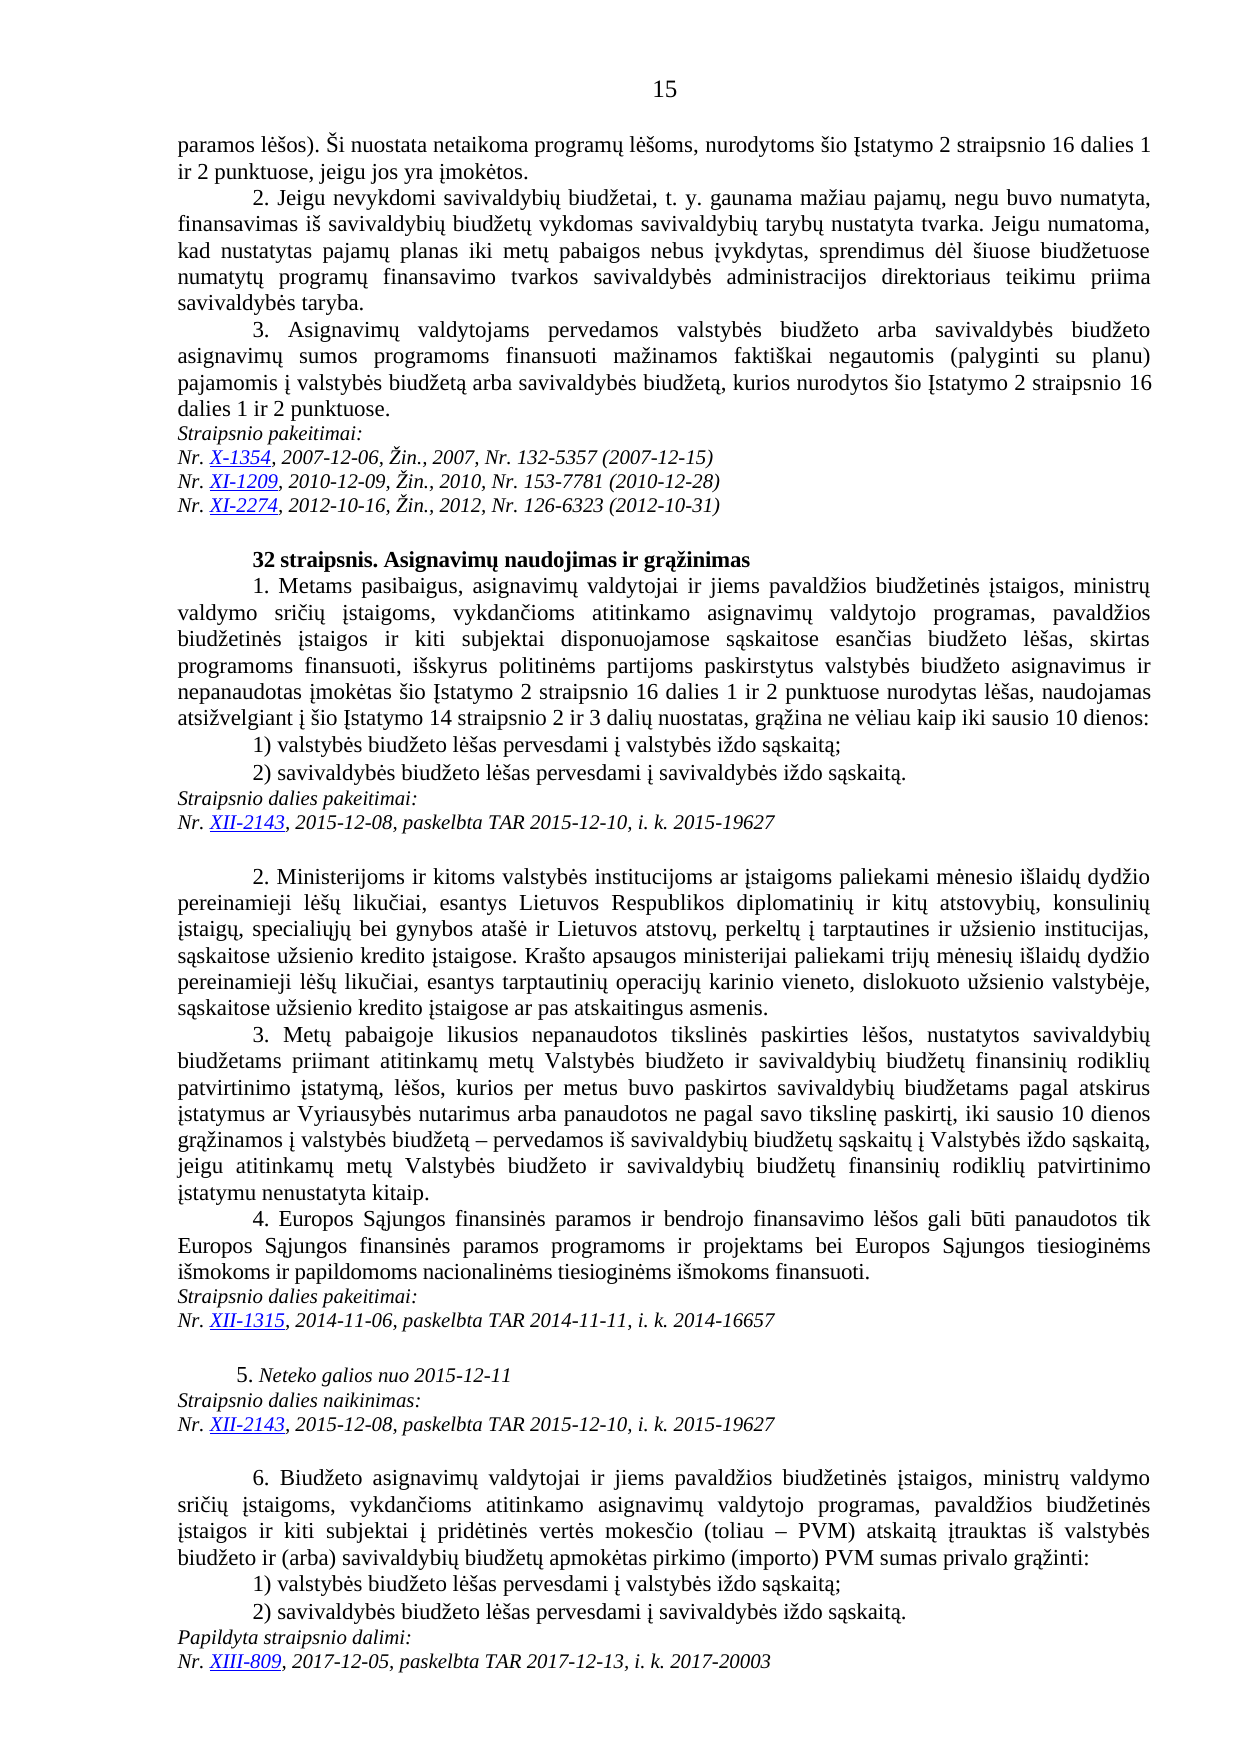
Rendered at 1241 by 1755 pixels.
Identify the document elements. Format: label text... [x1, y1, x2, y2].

text Nr. XII-1315, 2014-11-06, paskelbta TAR 2014-11-11, i. k. 2014-16657 [177, 1308, 1152, 1332]
text Nr. XI-1209, 2010-12-09, Žin., 2010, Nr. 153-7781 (2010-12-28) [177, 469, 1152, 493]
text 4. Europos Sąjungos finansinės paramos ir bendrojo finansavimo lėšos gali būti panaudotos tik Europos Sąjungos finansinės paramos programoms ir projektams bei Europos Sąjungos tiesioginėms išmokoms ir papildomoms nacionalinėms tiesioginėms išmokoms finansuoti. [177, 1205, 1152, 1284]
text 1. Metams pasibaigus, asignavimų valdytojai ir jiems pavaldžios biudžetinės įstaigos, ministrų valdymo sričių įstaigoms, vykdančioms atitinkamo asignavimų valdytojo programas, pavaldžios biudžetinės įstaigos ir kiti subjektai disponuojamose sąskaitose esančias biudžeto lėšas, skirtas programoms finansuoti, išskyrus politinėms partijoms paskirstytus valstybės biudžeto asignavimus ir nepanaudotas įmokėtas šio Įstatymo 2 straipsnio 16 dalies 1 ir 2 punktuose nurodytas lėšas, naudojamas atsižvelgiant į šio Įstatymo 14 straipsnio 2 ir 3 dalių nuostatas, grąžina ne vėliau kaip iki sausio 10 dienos: [177, 573, 1152, 731]
text Nr. XIII-809, 2017-12-05, paskelbta TAR 2017-12-13, i. k. 2017-20003 [177, 1649, 1152, 1673]
text Nr. XI-2274, 2012-10-16, Žin., 2012, Nr. 126-6323 (2012-10-31) [177, 493, 1152, 517]
text Straipsnio dalies pakeitimai: [177, 1284, 1152, 1308]
text Nr. X-1354, 2007-12-06, Žin., 2007, Nr. 132-5357 (2007-12-15) [177, 445, 1152, 469]
text 32 straipsnis. Asignavimų naudojimas ir grąžinimas [177, 546, 1152, 573]
text 1) valstybės biudžeto lėšas pervesdami į valstybės iždo sąskaitą; [177, 1570, 1152, 1596]
text Straipsnio pakeitimai: [177, 421, 1152, 445]
text 2. Ministerijoms ir kitoms valstybės institucijoms ar įstaigoms paliekami mėnesio išlaidų dydžio pereinamieji lėšų likučiai, esantys Lietuvos Respublikos diplomatinių ir kitų atstovybių, konsulinių įstaigų, specialiųjų bei gynybos atašė ir Lietuvos atstovų, perkeltų į tarptautines ir užsienio institucijas, sąskaitose užsienio kredito įstaigose. Krašto apsaugos ministerijai paliekami trijų mėnesių išlaidų dydžio pereinamieji lėšų likučiai, esantys tarptautinių operacijų karinio vieneto, dislokuoto užsienio valstybėje, sąskaitose užsienio kredito įstaigose ar pas atskaitingus asmenis. [177, 863, 1152, 1021]
text 3. Metų pabaigoje likusios nepanaudotos tikslinės paskirties lėšos, nustatytos savivaldybių biudžetams priimant atitinkamų metų Valstybės biudžeto ir savivaldybių biudžetų finansinių rodiklių patvirtinimo įstatymą, lėšos, kurios per metus buvo paskirtos savivaldybių biudžetams pagal atskirus įstatymus ar Vyriausybės nutarimus arba panaudotos ne pagal savo tikslinę paskirtį, iki sausio 10 dienos grąžinamos į valstybės biudžetą – pervedamos iš savivaldybių biudžetų sąskaitų į Valstybės iždo sąskaitą, jeigu atitinkamų metų Valstybės biudžeto ir savivaldybių biudžetų finansinių rodiklių patvirtinimo įstatymu nenustatyta kitaip. [177, 1021, 1152, 1205]
text 5. Neteko galios nuo 2015-12-11 [177, 1361, 1152, 1388]
text Papildyta straipsnio dalimi: [177, 1625, 1152, 1649]
text 2) savivaldybės biudžeto lėšas pervesdami į savivaldybės iždo sąskaitą. [177, 1596, 1152, 1625]
text Nr. XII-2143, 2015-12-08, paskelbta TAR 2015-12-10, i. k. 2015-19627 [177, 1412, 1152, 1436]
text 3. Asignavimų valdytojams pervedamos valstybės biudžeto arba savivaldybės biudžeto asignavimų sumos programoms finansuoti mažinamos faktiškai negautomis (palyginti su planu) pajamomis į valstybės biudžetą arba savivaldybės biudžetą, kurios nurodytos šio Įstatymo 2 straipsnio 16 dalies 1 ir 2 punktuose. [177, 316, 1152, 421]
text 2. Jeigu nevykdomi savivaldybių biudžetai, t. y. gaunama mažiau pajamų, negu buvo numatyta, finansavimas iš savivaldybių biudžetų vykdomas savivaldybių tarybų nustatyta tvarka. Jeigu numatoma, kad nustatytas pajamų planas iki metų pabaigos nebus įvykdytas, sprendimus dėl šiuose biudžetuose numatytų programų finansavimo tvarkos savivaldybės administracijos direktoriaus teikimu priima savivaldybės taryba. [177, 184, 1152, 316]
text Straipsnio dalies naikinimas: [177, 1388, 1152, 1412]
text paramos lėšos). Ši nuostata netaikoma programų lėšoms, nurodytoms šio Įstatymo 2 straipsnio 16 dalies 1 ir 2 punktuose, jeigu jos yra įmokėtos. [177, 131, 1152, 184]
text 1) valstybės biudžeto lėšas pervesdami į valstybės iždo sąskaitą; [177, 731, 1152, 757]
text Straipsnio dalies pakeitimai: [177, 786, 1152, 810]
text Nr. XII-2143, 2015-12-08, paskelbta TAR 2015-12-10, i. k. 2015-19627 [177, 810, 1152, 834]
text 6. Biudžeto asignavimų valdytojai ir jiems pavaldžios biudžetinės įstaigos, ministrų valdymo sričių įstaigoms, vykdančioms atitinkamo asignavimų valdytojo programas, pavaldžios biudžetinės įstaigos ir kiti subjektai į pridėtinės vertės mokesčio (toliau – PVM) atskaitą įtrauktas iš valstybės biudžeto ir (arba) savivaldybių biudžetų apmokėtas pirkimo (importo) PVM sumas privalo grąžinti: [177, 1464, 1152, 1570]
text 2) savivaldybės biudžeto lėšas pervesdami į savivaldybės iždo sąskaitą. [177, 757, 1152, 786]
